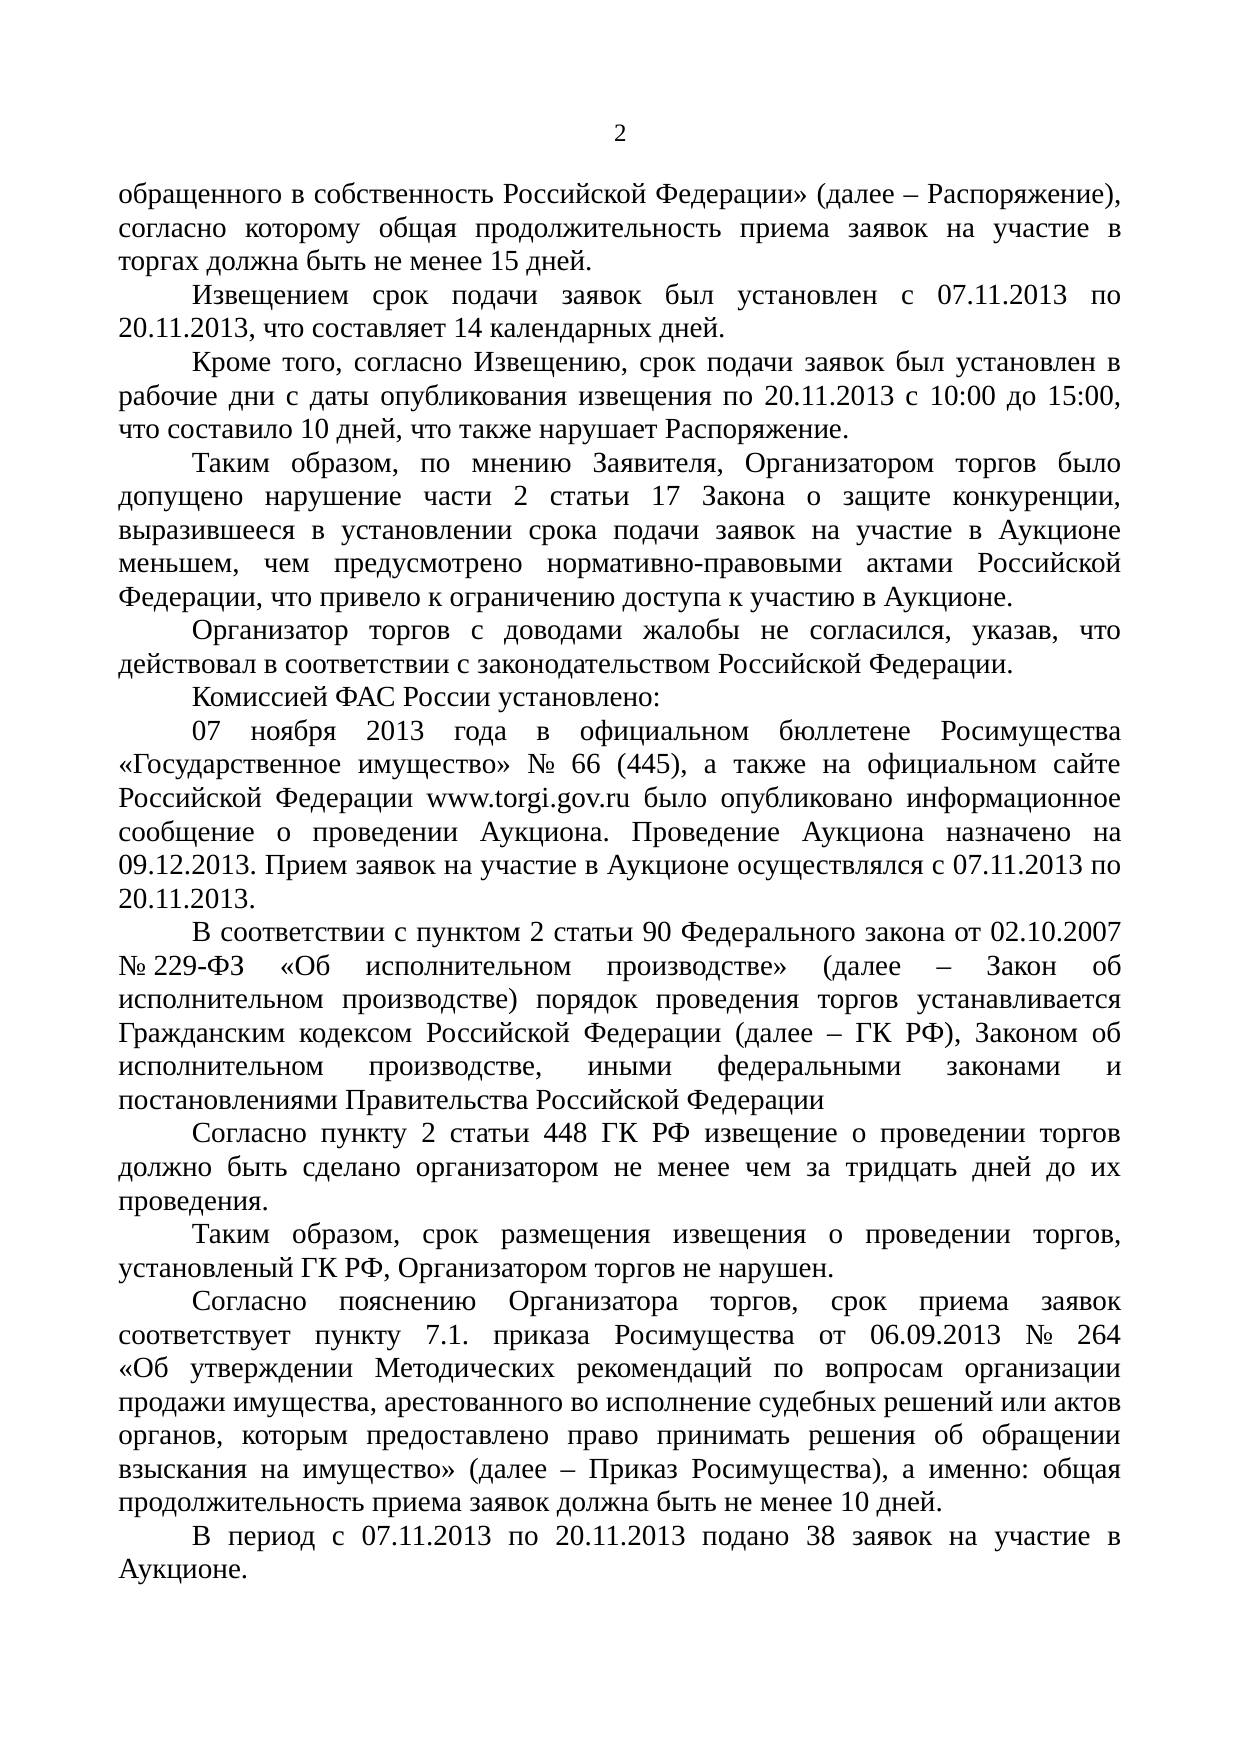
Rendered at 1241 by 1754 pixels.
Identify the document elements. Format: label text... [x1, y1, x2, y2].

text В период с 07.11.2013 по 20.11.2013 подано 38 заявок на участие в Аукционе. [118, 1518, 1122, 1585]
text Кроме того, согласно Извещению, срок подачи заявок был установлен в рабочие дни с даты опубликования извещения по 20.11.2013 с 10:00 до 15:00, что составило 10 дней, что также нарушает Распоряжение. [118, 344, 1122, 445]
text Извещением срок подачи заявок был установлен с 07.11.2013 по 20.11.2013, что составляет 14 календарных дней. [118, 277, 1122, 344]
text Согласно пункту 2 статьи 448 ГК РФ извещение о проведении торгов должно быть сделано организатором не менее чем за тридцать дней до их проведения. [118, 1116, 1122, 1216]
text Комиссией ФАС России установлено: [118, 679, 1122, 713]
text Согласно пояснению Организатора торгов, срок приема заявок соответствует пункту 7.1. приказа Росимущества от 06.09.2013 № 264 «Об утверждении Методических рекомендаций по вопросам организации продажи имущества, арестованного во исполнение судебных решений или актов органов, которым предоставлено право принимать решения об обращении взыскания на имущество» (далее – Приказ Росимущества), а именно: общая продолжительность приема заявок должна быть не менее 10 дней. [118, 1283, 1122, 1518]
text Таким образом, срок размещения извещения о проведении торгов, установленый ГК РФ, Организатором торгов не нарушен. [118, 1216, 1122, 1283]
text В соответствии с пунктом 2 статьи 90 Федерального закона от 02.10.2007 № 229-ФЗ «Об исполнительном производстве» (далее – Закон об исполнительном производстве) порядок проведения торгов устанавливается Гражданским кодексом Российской Федерации (далее – ГК РФ), Законом об исполнительном производстве, иными федеральными законами и постановлениями Правительства Российской Федерации [118, 914, 1122, 1116]
text Таким образом, по мнению Заявителя, Организатором торгов было допущено нарушение части 2 статьи 17 Закона о защите конкуренции, выразившееся в установлении срока подачи заявок на участие в Аукционе меньшем, чем предусмотрено нормативно-правовыми актами Российской Федерации, что привело к ограничению доступа к участию в Аукционе. [118, 445, 1122, 612]
text Организатор торгов с доводами жалобы не согласился, указав, что действовал в соответствии с законодательством Российской Федерации. [118, 612, 1122, 679]
text 07 ноября 2013 года в официальном бюллетене Росимущества «Государственное имущество» № 66 (445), а также на официальном сайте Российской Федерации www.torgi.gov.ru было опубликовано информационное сообщение о проведении Аукциона. Проведение Аукциона назначено на 09.12.2013. Прием заявок на участие в Аукционе осуществлялся с 07.11.2013 по 20.11.2013. [118, 713, 1122, 914]
text обращенного в собственность Российской Федерации» (далее – Распоряжение), согласно которому общая продолжительность приема заявок на участие в торгах должна быть не менее 15 дней. [118, 176, 1122, 277]
